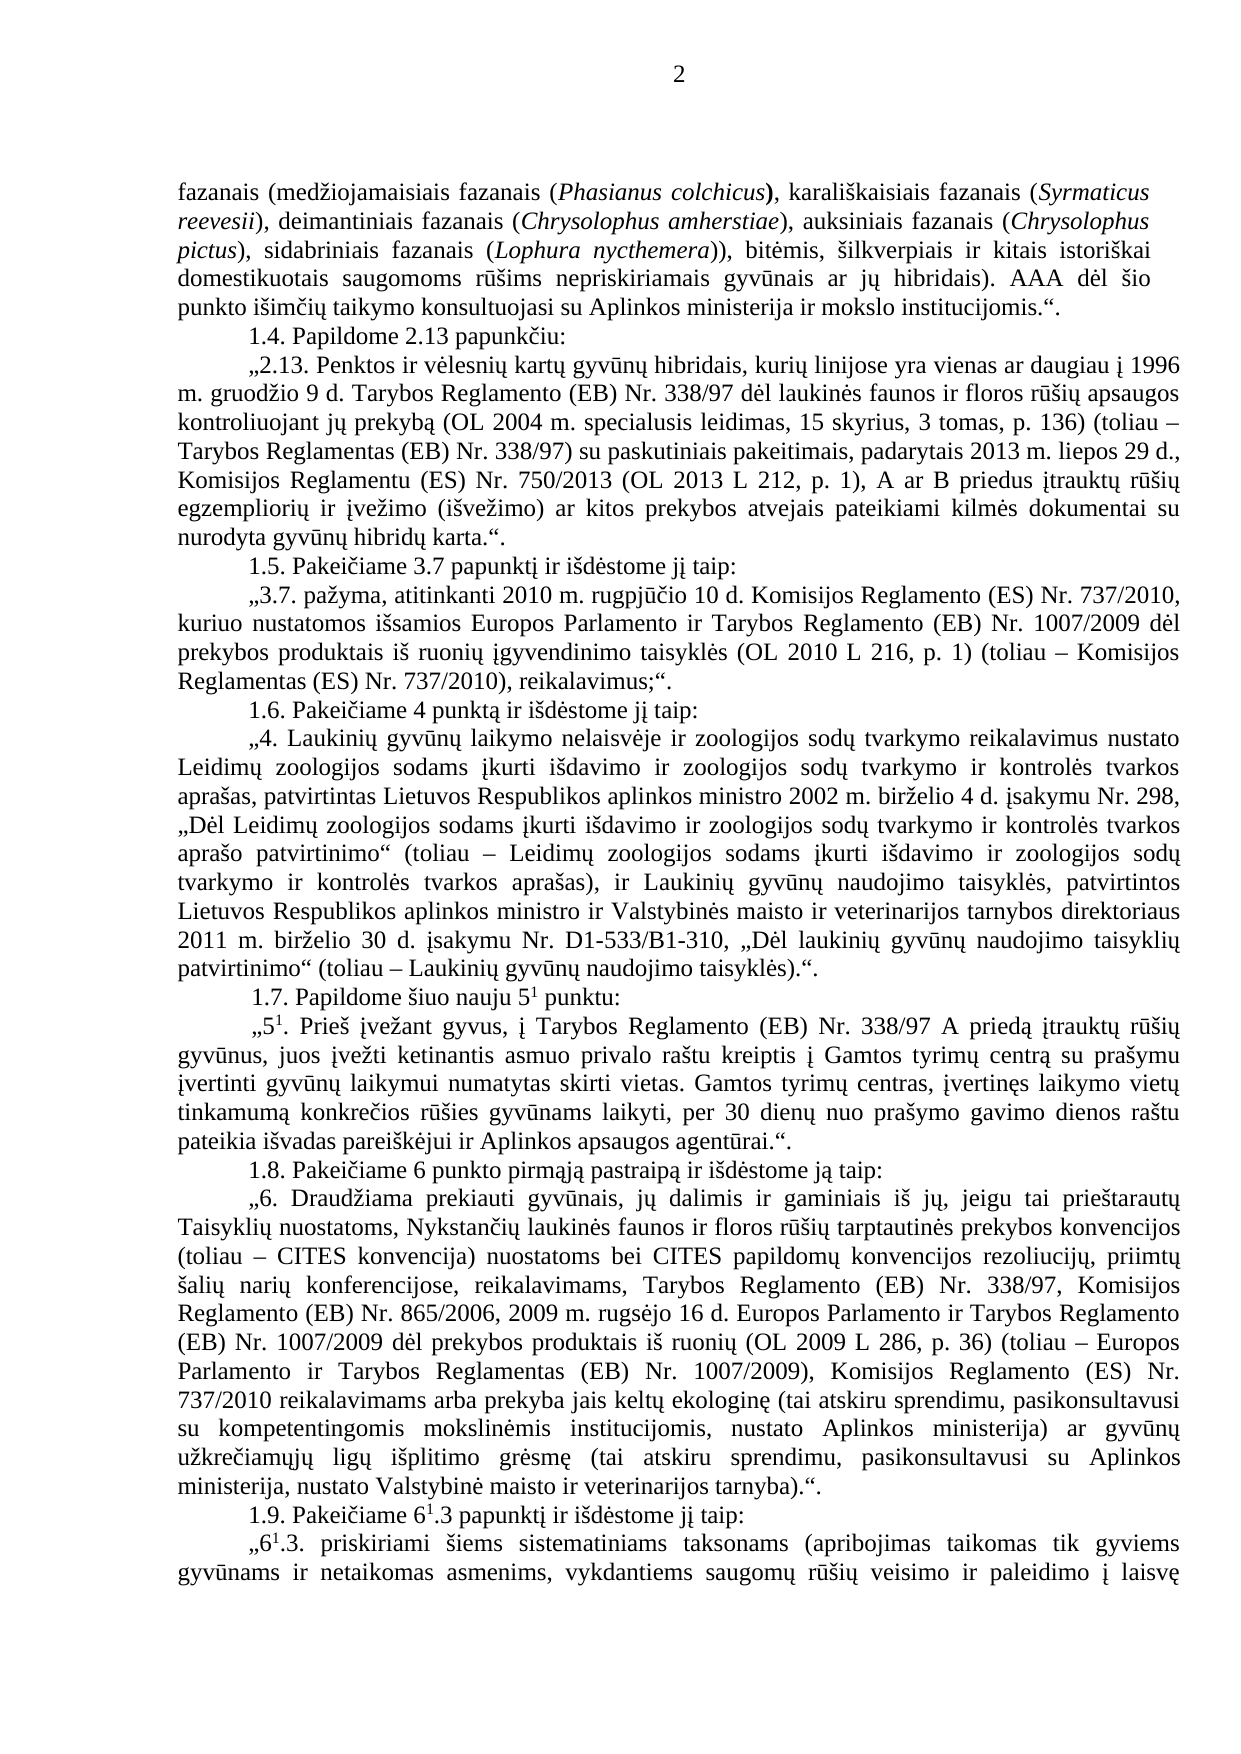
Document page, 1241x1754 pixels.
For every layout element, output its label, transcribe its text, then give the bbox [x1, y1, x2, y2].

text 1.8. Pakeičiame 6 punkto pirmąją pastraipą ir išdėstome ją taip: [177, 1155, 1181, 1183]
text „6. Draudžiama prekiauti gyvūnais, jų dalimis ir gaminiais iš jų, jeigu tai prieštarautų Taisyklių nuostatoms, Nykstančių laukinės faunos ir floros rūšių tarptautinės prekybos konvencijos (toliau – CITES konvencija) nuostatoms bei CITES papildomų konvencijos rezoliucijų, priimtų šalių narių konferencijose, reikalavimams, Tarybos Reglamento (EB) Nr. 338/97, Komisijos Reglamento (EB) Nr. 865/2006, 2009 m. rugsėjo 16 d. Europos Parlamento ir Tarybos Reglamento (EB) Nr. 1007/2009 dėl prekybos produktais iš ruonių (OL 2009 L 286, p. 36) (toliau – Europos Parlamento ir Tarybos Reglamentas (EB) Nr. 1007/2009), Komisijos Reglamento (ES) Nr. 737/2010 reikalavimams arba prekyba jais keltų ekologinę (tai atskiru sprendimu, pasikonsultavusi su kompetentingomis mokslinėmis institucijomis, nustato Aplinkos ministerija) ar gyvūnų užkrečiamųjų ligų išplitimo grėsmę (tai atskiru sprendimu, pasikonsultavusi su Aplinkos ministerija, nustato Valstybinė maisto ir veterinarijos tarnyba).“. [177, 1183, 1181, 1500]
text 1.9. Pakeičiame 61.3 papunktį ir išdėstome jį taip: [177, 1500, 1181, 1528]
text „51. Prieš įvežant gyvus, į Tarybos Reglamento (EB) Nr. 338/97 A priedą įtrauktų rūšių gyvūnus, juos įvežti ketinantis asmuo privalo raštu kreiptis į Gamtos tyrimų centrą su prašymu įvertinti gyvūnų laikymui numatytas skirti vietas. Gamtos tyrimų centras, įvertinęs laikymo vietų tinkamumą konkrečios rūšies gyvūnams laikyti, per 30 dienų nuo prašymo gavimo dienos raštu pateikia išvadas pareiškėjui ir Aplinkos apsaugos agentūrai.“. [177, 1011, 1181, 1155]
text „61.3. priskiriami šiems sistematiniams taksonams (apribojimas taikomas tik gyviems gyvūnams ir netaikomas asmenims, vykdantiems saugomų rūšių veisimo ir paleidimo į laisvę [177, 1528, 1181, 1586]
text 1.5. Pakeičiame 3.7 papunktį ir išdėstome jį taip: [177, 551, 1181, 580]
text „2.13. Penktos ir vėlesnių kartų gyvūnų hibridais, kurių linijose yra vienas ar daugiau į 1996 m. gruodžio 9 d. Tarybos Reglamento (EB) Nr. 338/97 dėl laukinės faunos ir floros rūšių apsaugos kontroliuojant jų prekybą (OL 2004 m. specialusis leidimas, 15 skyrius, 3 tomas, p. 136) (toliau – Tarybos Reglamentas (EB) Nr. 338/97) su paskutiniais pakeitimais, padarytais 2013 m. liepos 29 d., Komisijos Reglamentu (ES) Nr. 750/2013 (OL 2013 L 212, p. 1), A ar B priedus įtrauktų rūšių egzempliorių ir įvežimo (išvežimo) ar kitos prekybos atvejais pateikiami kilmės dokumentai su nurodyta gyvūnų hibridų karta.“. [177, 350, 1181, 551]
text fazanais (medžiojamaisiais fazanais (Phasianus colchicus), karališkaisiais fazanais (Syrmaticus reevesii), deimantiniais fazanais (Chrysolophus amherstiae), auksiniais fazanais (Chrysolophus pictus), sidabriniais fazanais (Lophura nycthemera)), bitėmis, šilkverpiais ir kitais istoriškai domestikuotais saugomoms rūšims nepriskiriamais gyvūnais ar jų hibridais). AAA dėl šio punkto išimčių taikymo konsultuojasi su Aplinkos ministerija ir mokslo institucijomis.“. [177, 177, 1152, 321]
text 1.4. Papildome 2.13 papunkčiu: [177, 321, 1181, 350]
text „3.7. pažyma, atitinkanti 2010 m. rugpjūčio 10 d. Komisijos Reglamento (ES) Nr. 737/2010, kuriuo nustatomos išsamios Europos Parlamento ir Tarybos Reglamento (EB) Nr. 1007/2009 dėl prekybos produktais iš ruonių įgyvendinimo taisyklės (OL 2010 L 216, p. 1) (toliau – Komisijos Reglamentas (ES) Nr. 737/2010), reikalavimus;“. [177, 580, 1181, 695]
text 1.6. Pakeičiame 4 punktą ir išdėstome jį taip: [177, 695, 1181, 723]
text 1.7. Papildome šiuo nauju 51 punktu: [177, 982, 1152, 1011]
text „4. Laukinių gyvūnų laikymo nelaisvėje ir zoologijos sodų tvarkymo reikalavimus nustato Leidimų zoologijos sodams įkurti išdavimo ir zoologijos sodų tvarkymo ir kontrolės tvarkos aprašas, patvirtintas Lietuvos Respublikos aplinkos ministro 2002 m. birželio 4 d. įsakymu Nr. 298, „Dėl Leidimų zoologijos sodams įkurti išdavimo ir zoologijos sodų tvarkymo ir kontrolės tvarkos aprašo patvirtinimo“ (toliau – Leidimų zoologijos sodams įkurti išdavimo ir zoologijos sodų tvarkymo ir kontrolės tvarkos aprašas), ir Laukinių gyvūnų naudojimo taisyklės, patvirtintos Lietuvos Respublikos aplinkos ministro ir Valstybinės maisto ir veterinarijos tarnybos direktoriaus 2011 m. birželio 30 d. įsakymu Nr. D1-533/B1-310, „Dėl laukinių gyvūnų naudojimo taisyklių patvirtinimo“ (toliau – Laukinių gyvūnų naudojimo taisyklės).“. [177, 723, 1181, 982]
